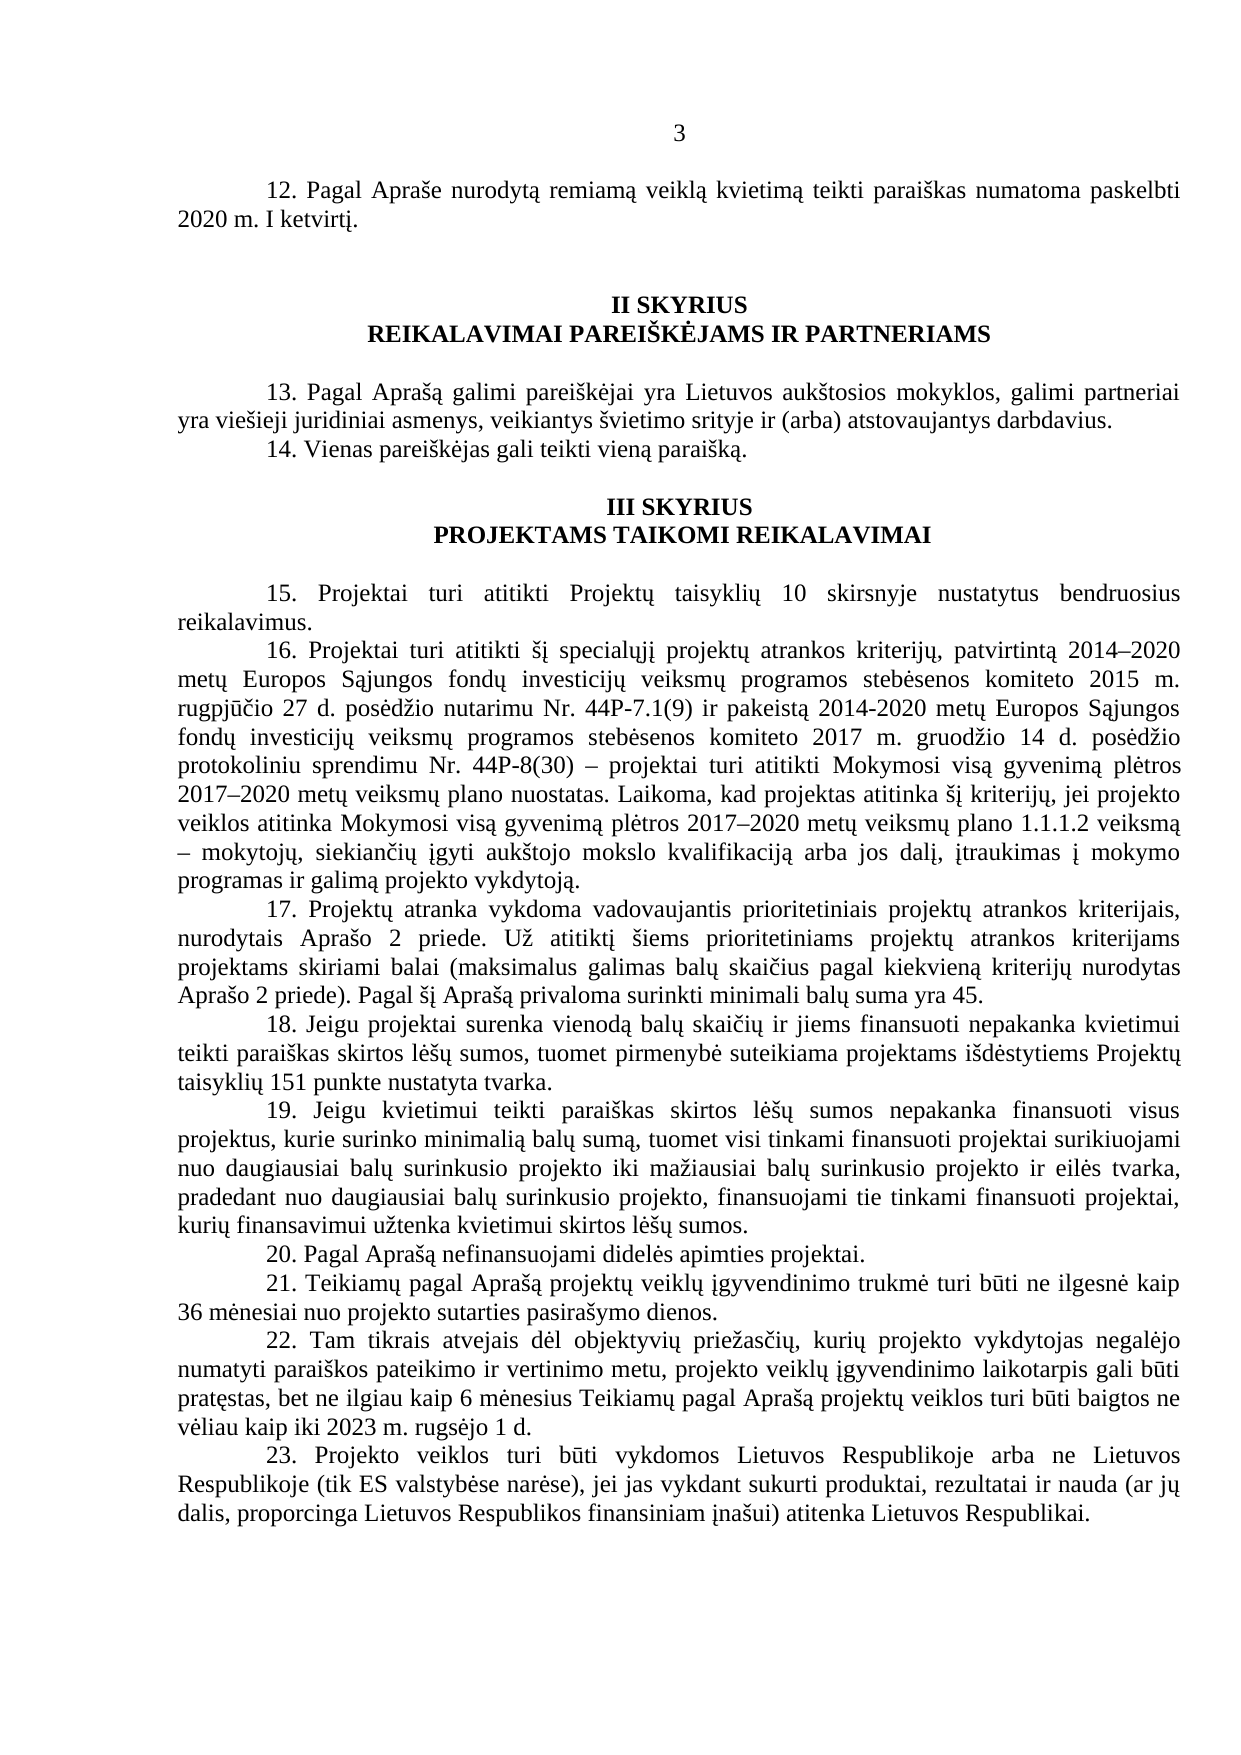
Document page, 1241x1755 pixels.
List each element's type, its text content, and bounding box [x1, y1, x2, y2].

text 17. Projektų atranka vykdoma vadovaujantis prioritetiniais projektų atrankos kriterijais, nurodytais Aprašo 2 priede. Už atitiktį šiems prioritetiniams projektų atrankos kriterijams projektams skiriami balai (maksimalus galimas balų skaičius pagal kiekvieną kriterijų nurodytas Aprašo 2 priede). Pagal šį Aprašą privaloma surinkti minimali balų suma yra 45. [177, 894, 1181, 1009]
text 14. Vienas pareiškėjas gali teikti vieną paraišką. [177, 434, 1181, 463]
text 23. Projekto veiklos turi būti vykdomos Lietuvos Respublikoje arba ne Lietuvos Respublikoje (tik ES valstybėse narėse), jei jas vykdant sukurti produktai, rezultatai ir nauda (ar jų dalis, proporcinga Lietuvos Respublikos finansiniam įnašui) atitenka Lietuvos Respublikai. [177, 1440, 1181, 1527]
text 20. Pagal Aprašą nefinansuojami didelės apimties projektai. [177, 1239, 1181, 1268]
text II SKYRIUS [177, 290, 1181, 319]
text 16. Projektai turi atitikti šį specialųjį projektų atrankos kriterijų, patvirtintą 2014–2020 metų Europos Sąjungos fondų investicijų veiksmų programos stebėsenos komiteto 2015 m. rugpjūčio 27 d. posėdžio nutarimu Nr. 44P-7.1(9) ir pakeistą 2014-2020 metų Europos Sąjungos fondų investicijų veiksmų programos stebėsenos komiteto 2017 m. gruodžio 14 d. posėdžio protokoliniu sprendimu Nr. 44P-8(30) – projektai turi atitikti Mokymosi visą gyvenimą plėtros 2017–2020 metų veiksmų plano nuostatas. Laikoma, kad projektas atitinka šį kriterijų, jei projekto veiklos atitinka Mokymosi visą gyvenimą plėtros 2017–2020 metų veiksmų plano 1.1.1.2 veiksmą – mokytojų, siekiančių įgyti aukštojo mokslo kvalifikaciją arba jos dalį, įtraukimas į mokymo programas ir galimą projekto vykdytoją. [177, 635, 1181, 894]
text REIKALAVIMAI PAREIŠKĖJAMS IR PARTNERIAMS [177, 319, 1181, 348]
text 12. Pagal Apraše nurodytą remiamą veiklą kvietimą teikti paraiškas numatoma paskelbti 2020 m. I ketvirtį. [177, 175, 1181, 233]
text 15. Projektai turi atitikti Projektų taisyklių 10 skirsnyje nustatytus bendruosius reikalavimus. [177, 578, 1181, 635]
text 13. Pagal Aprašą galimi pareiškėjai yra Lietuvos aukštosios mokyklos, galimi partneriai yra viešieji juridiniai asmenys, veikiantys švietimo srityje ir (arba) atstovaujantys darbdavius. [177, 377, 1181, 434]
text 18. Jeigu projektai surenka vienodą balų skaičių ir jiems finansuoti nepakanka kvietimui teikti paraiškas skirtos lėšų sumos, tuomet pirmenybė suteikiama projektams išdėstytiems Projektų taisyklių 151 punkte nustatyta tvarka. [177, 1009, 1181, 1095]
text 22. Tam tikrais atvejais dėl objektyvių priežasčių, kurių projekto vykdytojas negalėjo numatyti paraiškos pateikimo ir vertinimo metu, projekto veiklų įgyvendinimo laikotarpis gali būti pratęstas, bet ne ilgiau kaip 6 mėnesius Teikiamų pagal Aprašą projektų veiklos turi būti baigtos ne vėliau kaip iki 2023 m. rugsėjo 1 d. [177, 1325, 1181, 1440]
text 19. Jeigu kvietimui teikti paraiškas skirtos lėšų sumos nepakanka finansuoti visus projektus, kurie surinko minimalią balų sumą, tuomet visi tinkami finansuoti projektai surikiuojami nuo daugiausiai balų surinkusio projekto iki mažiausiai balų surinkusio projekto ir eilės tvarka, pradedant nuo daugiausiai balų surinkusio projekto, finansuojami tie tinkami finansuoti projektai, kurių finansavimui užtenka kvietimui skirtos lėšų sumos. [177, 1095, 1181, 1239]
text III SKYRIUS [177, 492, 1181, 520]
text 21. Teikiamų pagal Aprašą projektų veiklų įgyvendinimo trukmė turi būti ne ilgesnė kaip 36 mėnesiai nuo projekto sutarties pasirašymo dienos. [177, 1268, 1181, 1325]
text PROJEKTAMS TAIKOMI REIKALAVIMAI [177, 520, 1181, 549]
